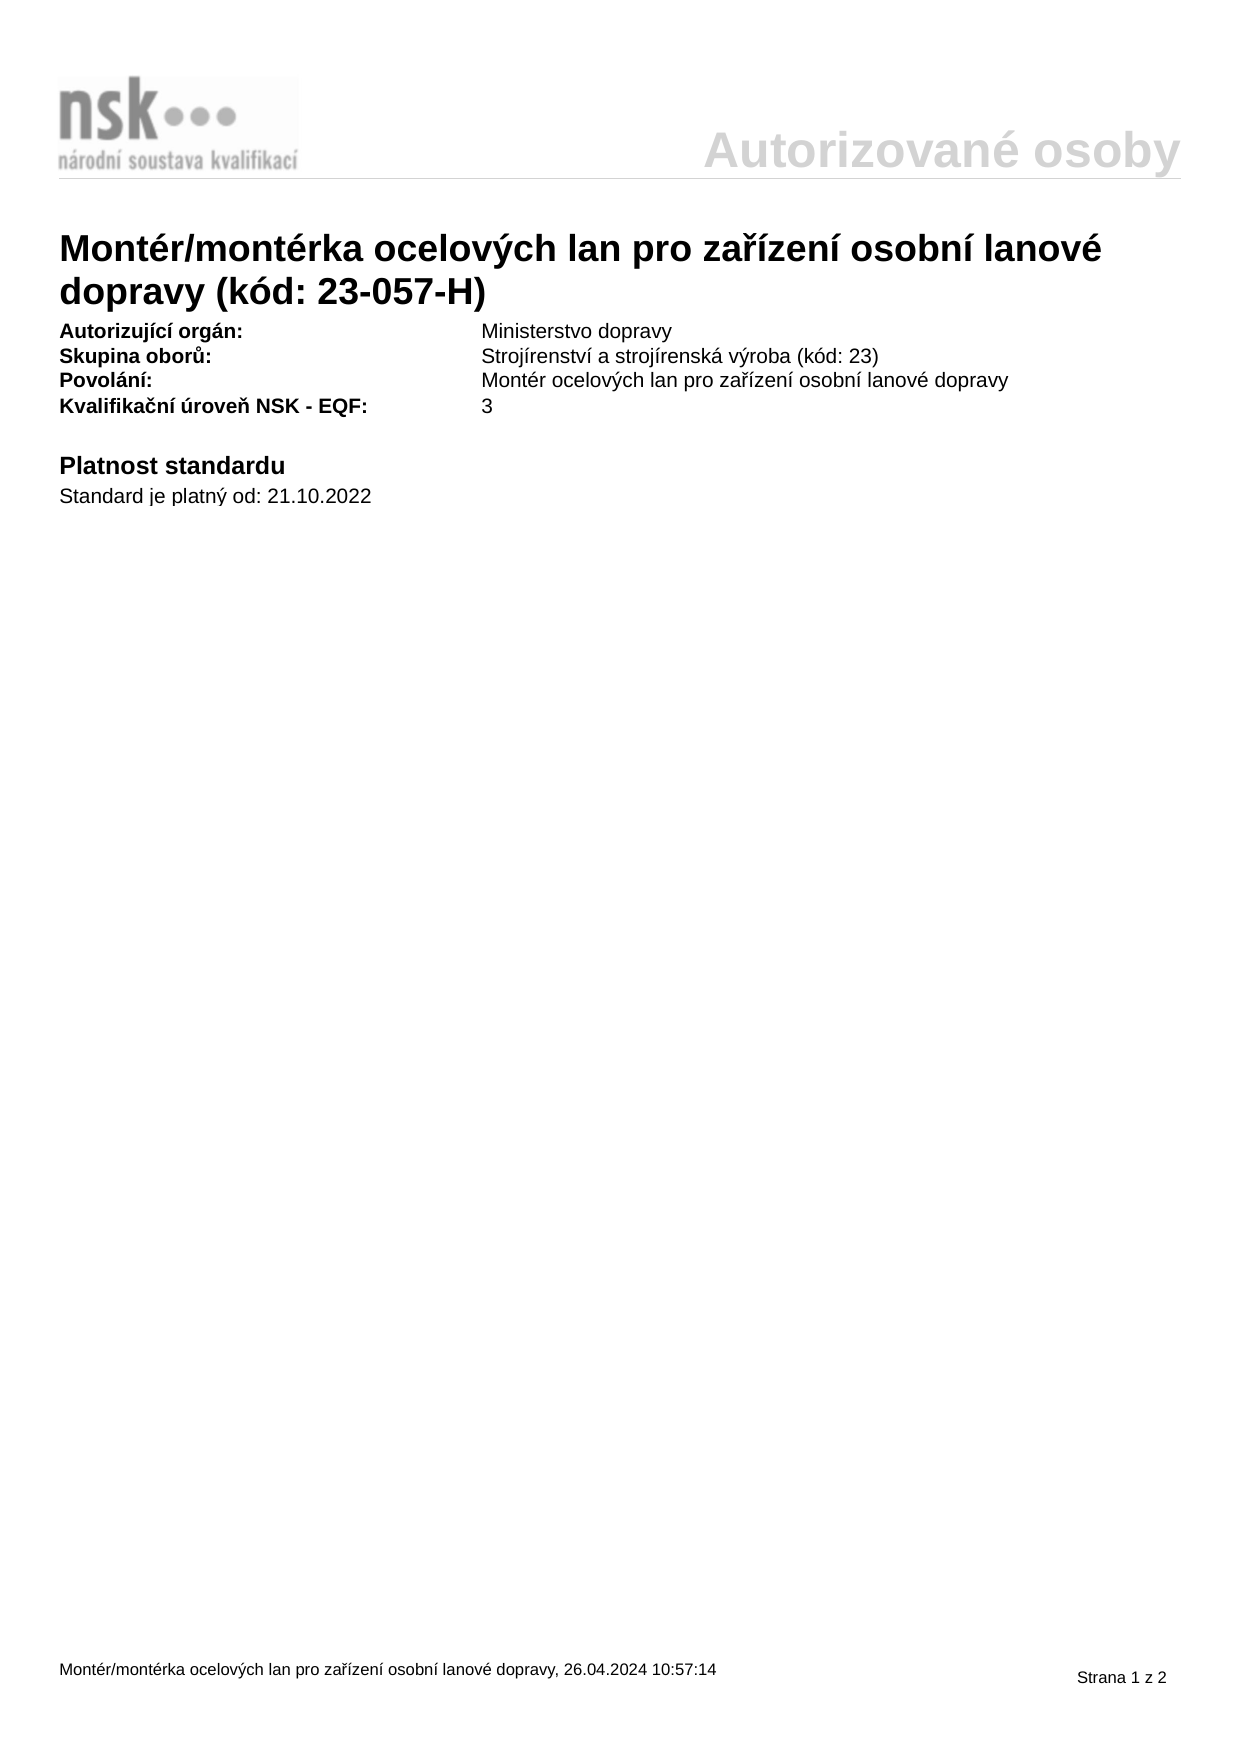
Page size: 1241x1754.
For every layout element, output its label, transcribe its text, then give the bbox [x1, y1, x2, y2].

table_cell Kvalifikační úroveň NSK - EQF: [59, 394, 481, 417]
table_cell [618, 418, 626, 447]
table_cell [119, 196, 481, 224]
table_cell [618, 806, 626, 1106]
table_cell [860, 313, 886, 319]
table_cell [626, 313, 860, 319]
table_cell [860, 806, 886, 1106]
table_cell 3 [481, 394, 1181, 417]
table_cell [1167, 1660, 1181, 1696]
table_cell [618, 1384, 626, 1659]
table_cell [618, 196, 626, 224]
table_cell [119, 806, 481, 1106]
table_cell Platnost standardu [59, 448, 1181, 483]
table_cell [119, 1106, 481, 1383]
table_cell [481, 313, 617, 319]
table_cell [1167, 313, 1181, 319]
table_cell [886, 313, 1167, 319]
table_cell Montér ocelových lan pro zařízení osobní lanové dopravy [481, 368, 1181, 393]
table_cell [119, 506, 481, 806]
table_cell [626, 506, 860, 806]
picture [57, 59, 619, 172]
table_cell [1167, 196, 1181, 224]
table_cell [59, 418, 119, 447]
table_cell [860, 1106, 886, 1383]
table_cell [618, 313, 626, 319]
table_cell [618, 172, 626, 178]
table_cell [618, 506, 626, 806]
table_cell [481, 196, 617, 224]
table_cell Montér/montérka ocelových lan pro zařízení osobní lanové dopravy, 26.04.2024 10:57:14 [59, 1660, 860, 1696]
table_header [619, 59, 626, 172]
table_cell [59, 196, 119, 224]
table_cell [59, 1106, 119, 1383]
table_cell Strojírenství a strojírenská výroba (kód: 23) [481, 344, 1181, 368]
table_cell [1167, 1106, 1181, 1383]
table_cell [1167, 418, 1181, 447]
table_cell [886, 418, 1167, 447]
table_cell [119, 418, 481, 447]
table_cell [119, 172, 481, 178]
table_cell [626, 196, 860, 224]
table_cell [860, 418, 886, 447]
table_cell Montér/montérka ocelových lan pro zařízení osobní lanové dopravy (kód: 23-057-H) [59, 224, 1181, 313]
table_cell [59, 313, 119, 319]
table_cell [481, 806, 617, 1106]
table_cell [1167, 806, 1181, 1106]
table_cell Ministerstvo dopravy [481, 319, 1181, 344]
table_cell [119, 313, 481, 319]
table_cell [618, 1106, 626, 1383]
table_cell [481, 1106, 617, 1383]
table_cell [886, 1106, 1167, 1383]
table_cell [886, 506, 1167, 806]
table_cell [626, 418, 860, 447]
table_cell [481, 1384, 617, 1659]
table_cell [59, 1384, 119, 1659]
table_cell Strana 1 z 2 [860, 1660, 1167, 1696]
table_cell [626, 1106, 860, 1383]
table_cell Autorizující orgán: [59, 319, 481, 343]
table_cell [59, 172, 119, 178]
table_cell [626, 806, 860, 1106]
table_cell [886, 196, 1167, 224]
table_cell Standard je platný od: 21.10.2022 [59, 484, 1181, 506]
table_cell [59, 179, 1181, 196]
table_cell [481, 418, 617, 447]
table_cell [860, 1384, 886, 1659]
table_cell [1167, 506, 1181, 806]
table_cell [860, 506, 886, 806]
table_cell [886, 1384, 1167, 1659]
table_cell [860, 196, 886, 224]
table_cell [1167, 1384, 1181, 1659]
table_header Autorizované osoby [626, 59, 1181, 178]
table_cell [626, 1384, 860, 1659]
table_cell [481, 172, 617, 178]
table_cell [119, 1384, 481, 1659]
table_cell Povolání: [59, 368, 481, 392]
table_cell [886, 806, 1167, 1106]
table_cell [481, 506, 617, 806]
table_cell [59, 506, 119, 806]
table_cell [59, 806, 119, 1106]
table_cell Skupina oborů: [59, 344, 481, 368]
